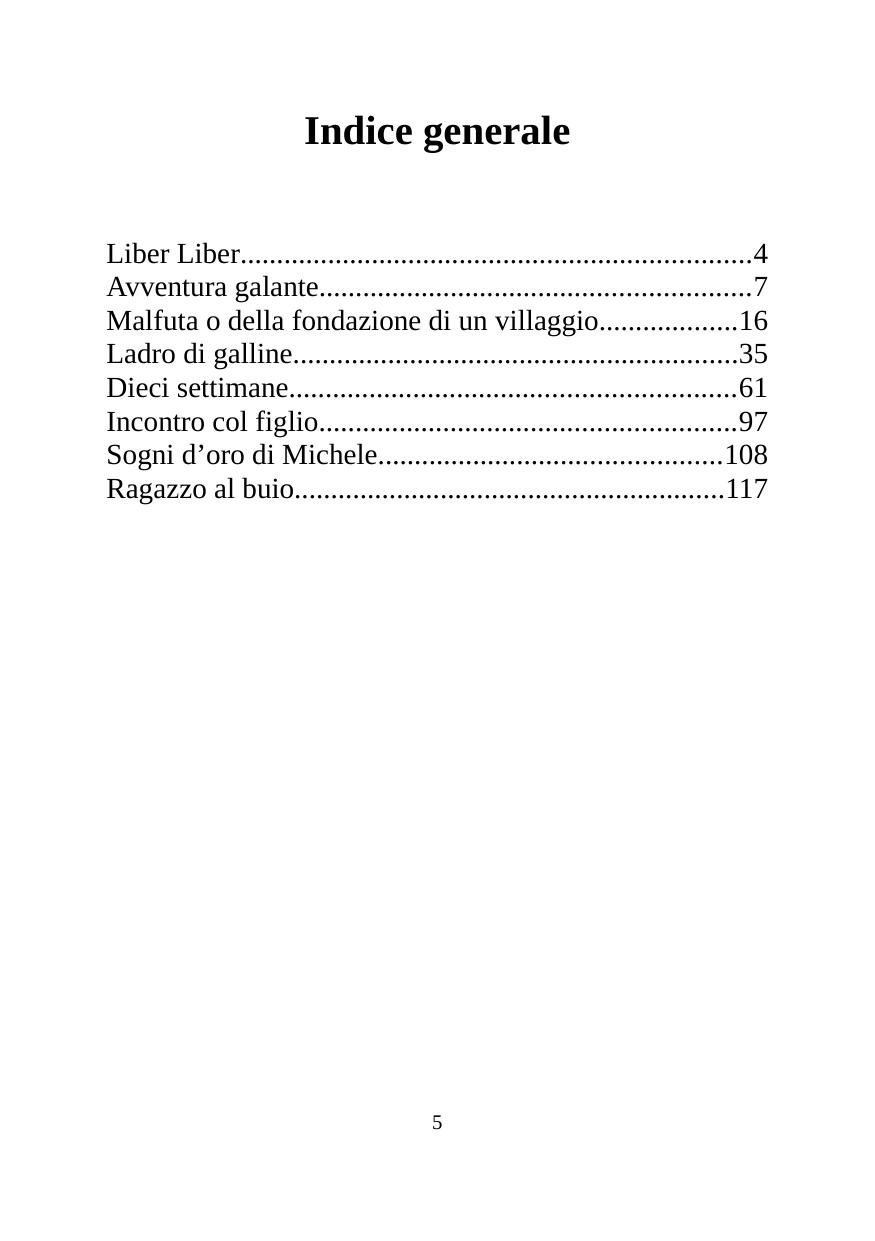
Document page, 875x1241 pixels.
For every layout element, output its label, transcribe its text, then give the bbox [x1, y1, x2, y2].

text Ragazzo al buio 117 [106, 471, 768, 504]
text Malfuta o della fondazione di un villaggio 16 [106, 303, 768, 337]
text Sogni d’oro di Michele 108 [106, 437, 768, 471]
subtitle Indice generale [106, 106, 768, 153]
text Dieci settimane 61 [106, 370, 768, 404]
text Avventura galante 7 [106, 269, 768, 303]
text Liber Liber 4 [106, 236, 768, 269]
text Ladro di galline 35 [106, 337, 768, 370]
text Incontro col figlio 97 [106, 404, 768, 437]
